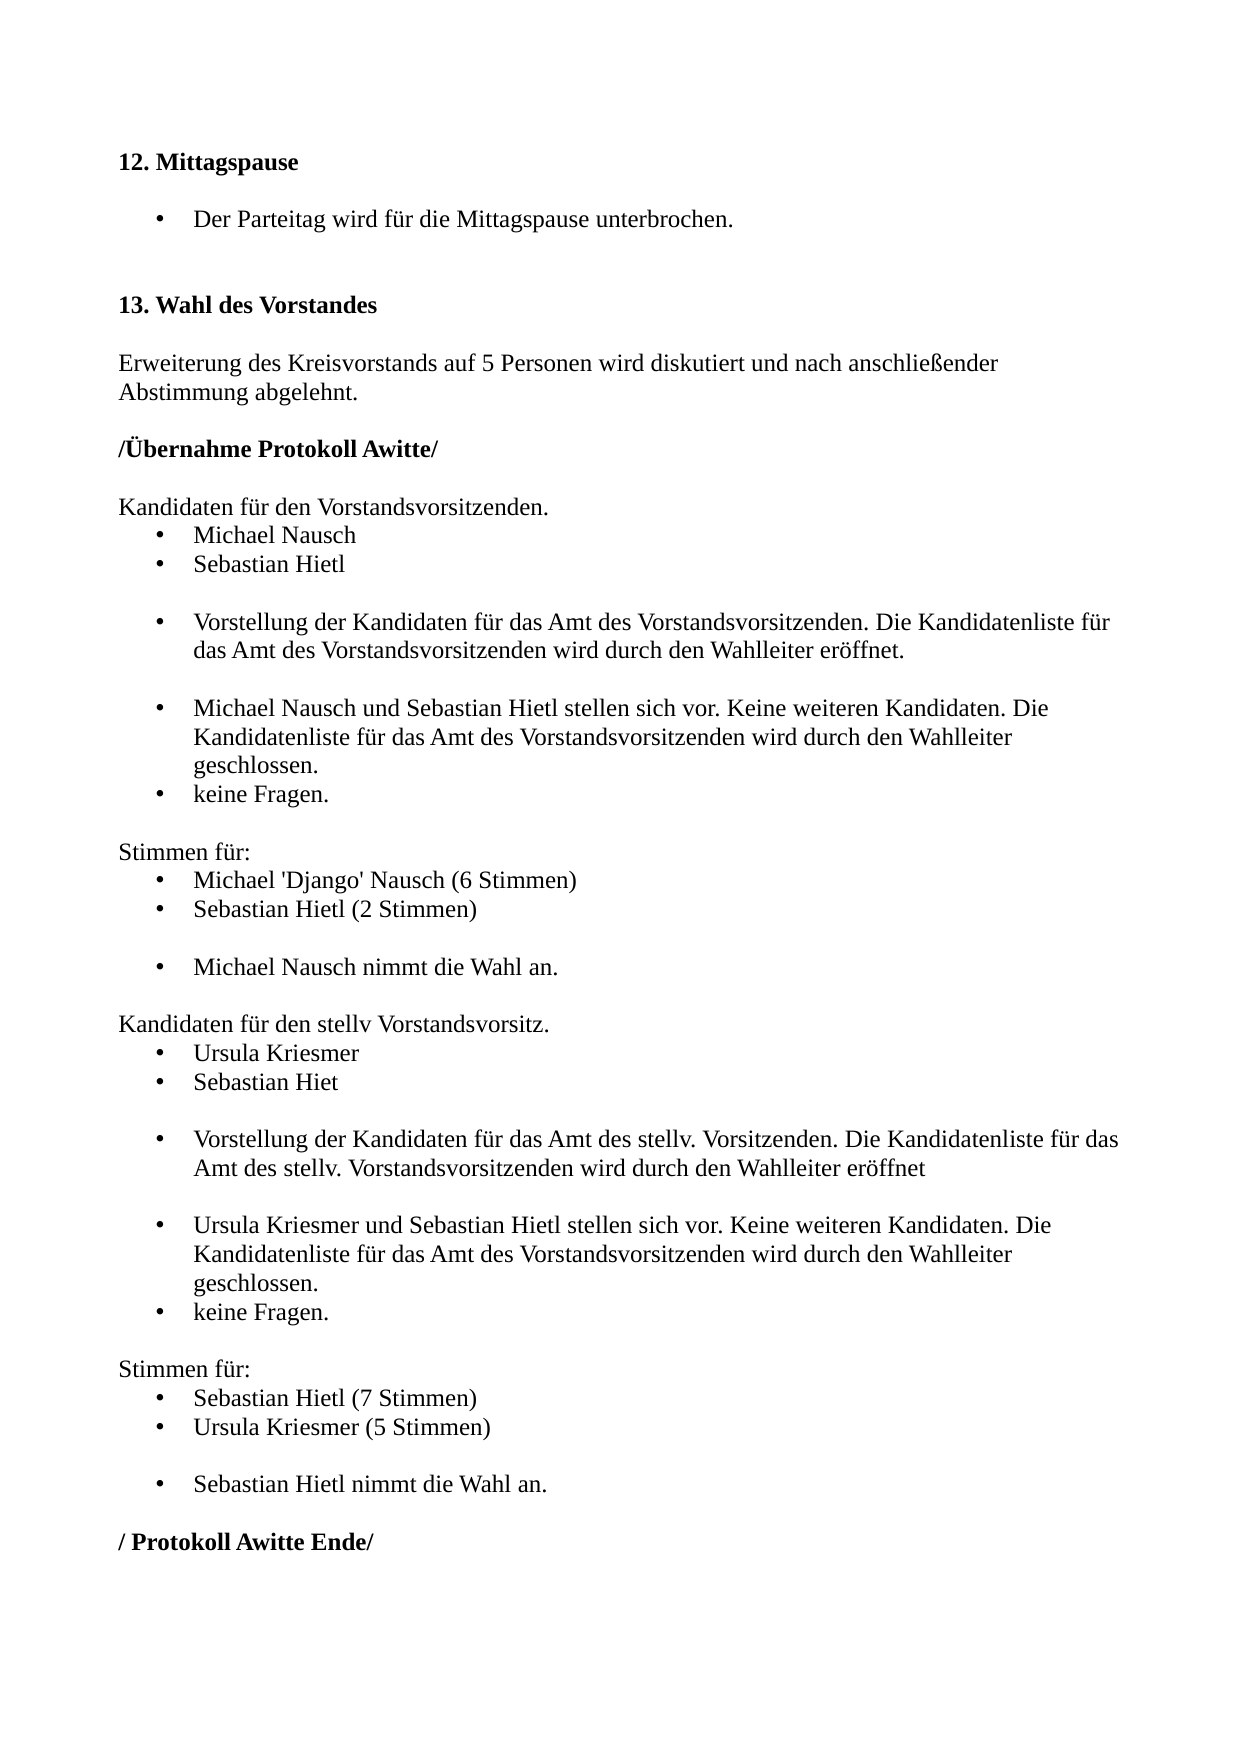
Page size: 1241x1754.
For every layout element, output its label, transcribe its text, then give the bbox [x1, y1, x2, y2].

list Vorstellung der Kandidaten für das Amt des Vorstandsvorsitzenden. Die Kandidatenliste für das Amt des Vorstandsvorsitzenden wird durch den Wahlleiter eröffnet. [156, 607, 1122, 664]
list Sebastian Hietl (2 Stimmen) [156, 894, 1122, 923]
list Ursula Kriesmer und Sebastian Hietl stellen sich vor. Keine weiteren Kandidaten. Die Kandidatenliste für das Amt des Vorstandsvorsitzenden wird durch den Wahlleiter geschlossen. [156, 1211, 1122, 1297]
text Kandidaten für den Vorstandsvorsitzenden. [118, 492, 1122, 521]
text 13. Wahl des Vorstandes [118, 291, 1122, 319]
text 12. Mittagspause [118, 147, 1122, 176]
text Erweiterung des Kreisvorstands auf 5 Personen wird diskutiert und nach anschließender Abstimmung abgelehnt. [118, 348, 1122, 406]
list Sebastian Hiet [156, 1067, 1122, 1096]
list Sebastian Hietl (7 Stimmen) [156, 1383, 1122, 1412]
text Stimmen für: [118, 837, 1122, 866]
text /Übernahme Protokoll Awitte/ [118, 434, 1122, 463]
list keine Fragen. [156, 779, 1122, 808]
list Sebastian Hietl nimmt die Wahl an. [156, 1469, 1122, 1498]
list Vorstellung der Kandidaten für das Amt des stellv. Vorsitzenden. Die Kandidatenliste für das Amt des stellv. Vorstandsvorsitzenden wird durch den Wahlleiter eröffnet [156, 1124, 1122, 1182]
list Michael Nausch und Sebastian Hietl stellen sich vor. Keine weiteren Kandidaten. Die Kandidatenliste für das Amt des Vorstandsvorsitzenden wird durch den Wahlleiter geschlossen. [156, 693, 1122, 779]
list Ursula Kriesmer (5 Stimmen) [156, 1412, 1122, 1441]
list Der Parteitag wird für die Mittagspause unterbrochen. [156, 204, 1122, 233]
list Sebastian Hietl [156, 549, 1122, 578]
text Stimmen für: [118, 1354, 1122, 1383]
list Michael 'Django' Nausch (6 Stimmen) [156, 866, 1122, 894]
list Michael Nausch nimmt die Wahl an. [156, 952, 1122, 981]
list Ursula Kriesmer [156, 1038, 1122, 1067]
text Kandidaten für den stellv Vorstandsvorsitz. [118, 1009, 1122, 1038]
text / Protokoll Awitte Ende/ [118, 1527, 1122, 1556]
list keine Fragen. [156, 1297, 1122, 1326]
list Michael Nausch [156, 521, 1122, 549]
